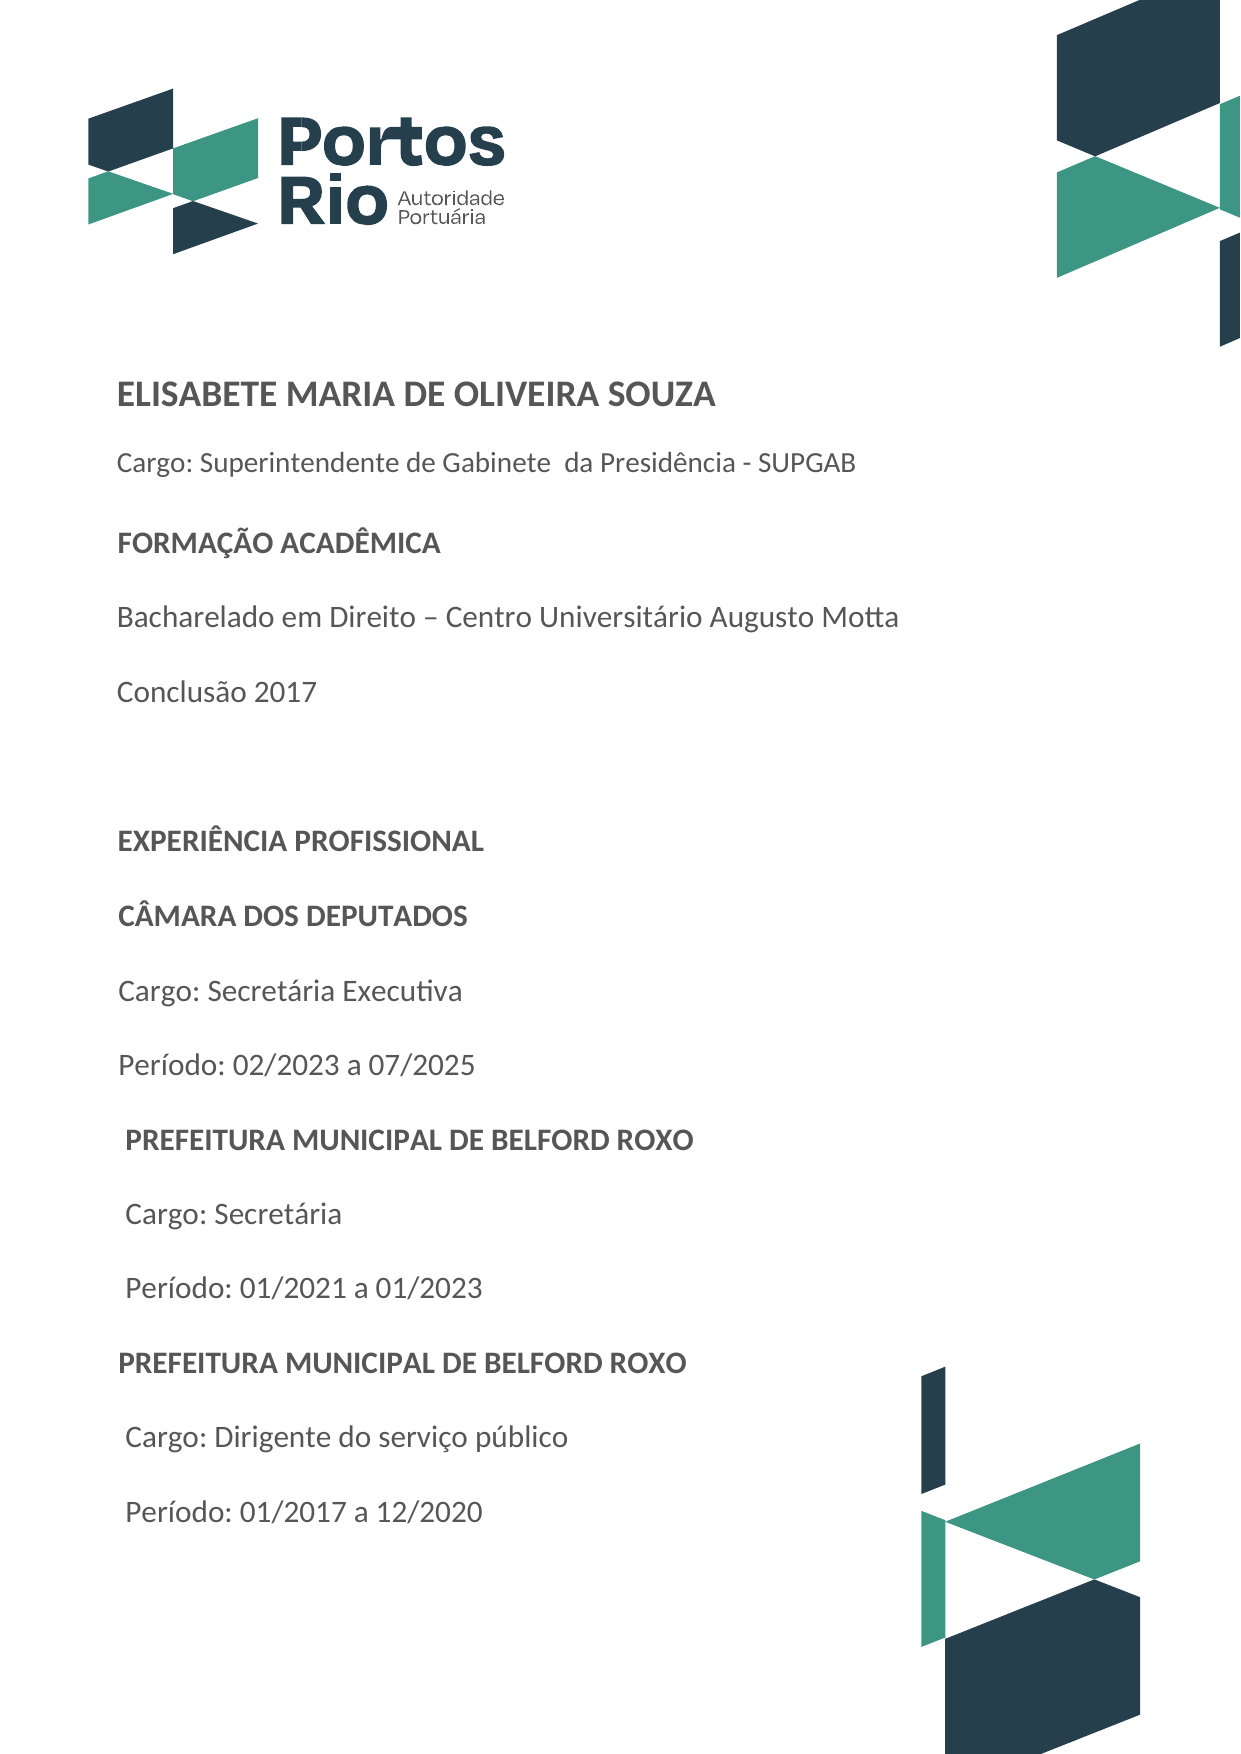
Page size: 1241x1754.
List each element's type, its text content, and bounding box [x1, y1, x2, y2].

text PREFEITURA MUNICIPAL DE BELFORD ROXO [88, 1343, 1147, 1381]
text PREFEITURA MUNICIPAL DE BELFORD ROXO [88, 1119, 1147, 1158]
text Cargo: Superintendente de Gabinete da Presidência - SUPGAB [87, 444, 1147, 479]
text Cargo: Secretária Executiva [88, 971, 1147, 1009]
text [946, 1417, 1147, 1456]
text Período: 01/2021 a 01/2023 [88, 1268, 1147, 1307]
text Conclusão 2017 [87, 672, 1147, 710]
text CÂMARA DOS DEPUTADOS [88, 896, 1147, 934]
text EXPERIÊNCIA PROFISSIONAL [88, 821, 1147, 859]
text Período: 02/2023 a 07/2025 [88, 1045, 1147, 1083]
text Bacharelado em Direito – Centro Universitário Augusto Motta [87, 598, 1147, 636]
text ELISABETE MARIA DE OLIVEIRA SOUZA [87, 370, 1147, 416]
text Período: 01/2017 a 12/2020 [88, 1492, 1016, 1530]
text Cargo: Dirigente do serviço público [88, 1417, 921, 1456]
subtitle FORMAÇÃO ACADÊMICA [88, 523, 1147, 561]
text Cargo: Secretária [88, 1194, 1147, 1232]
